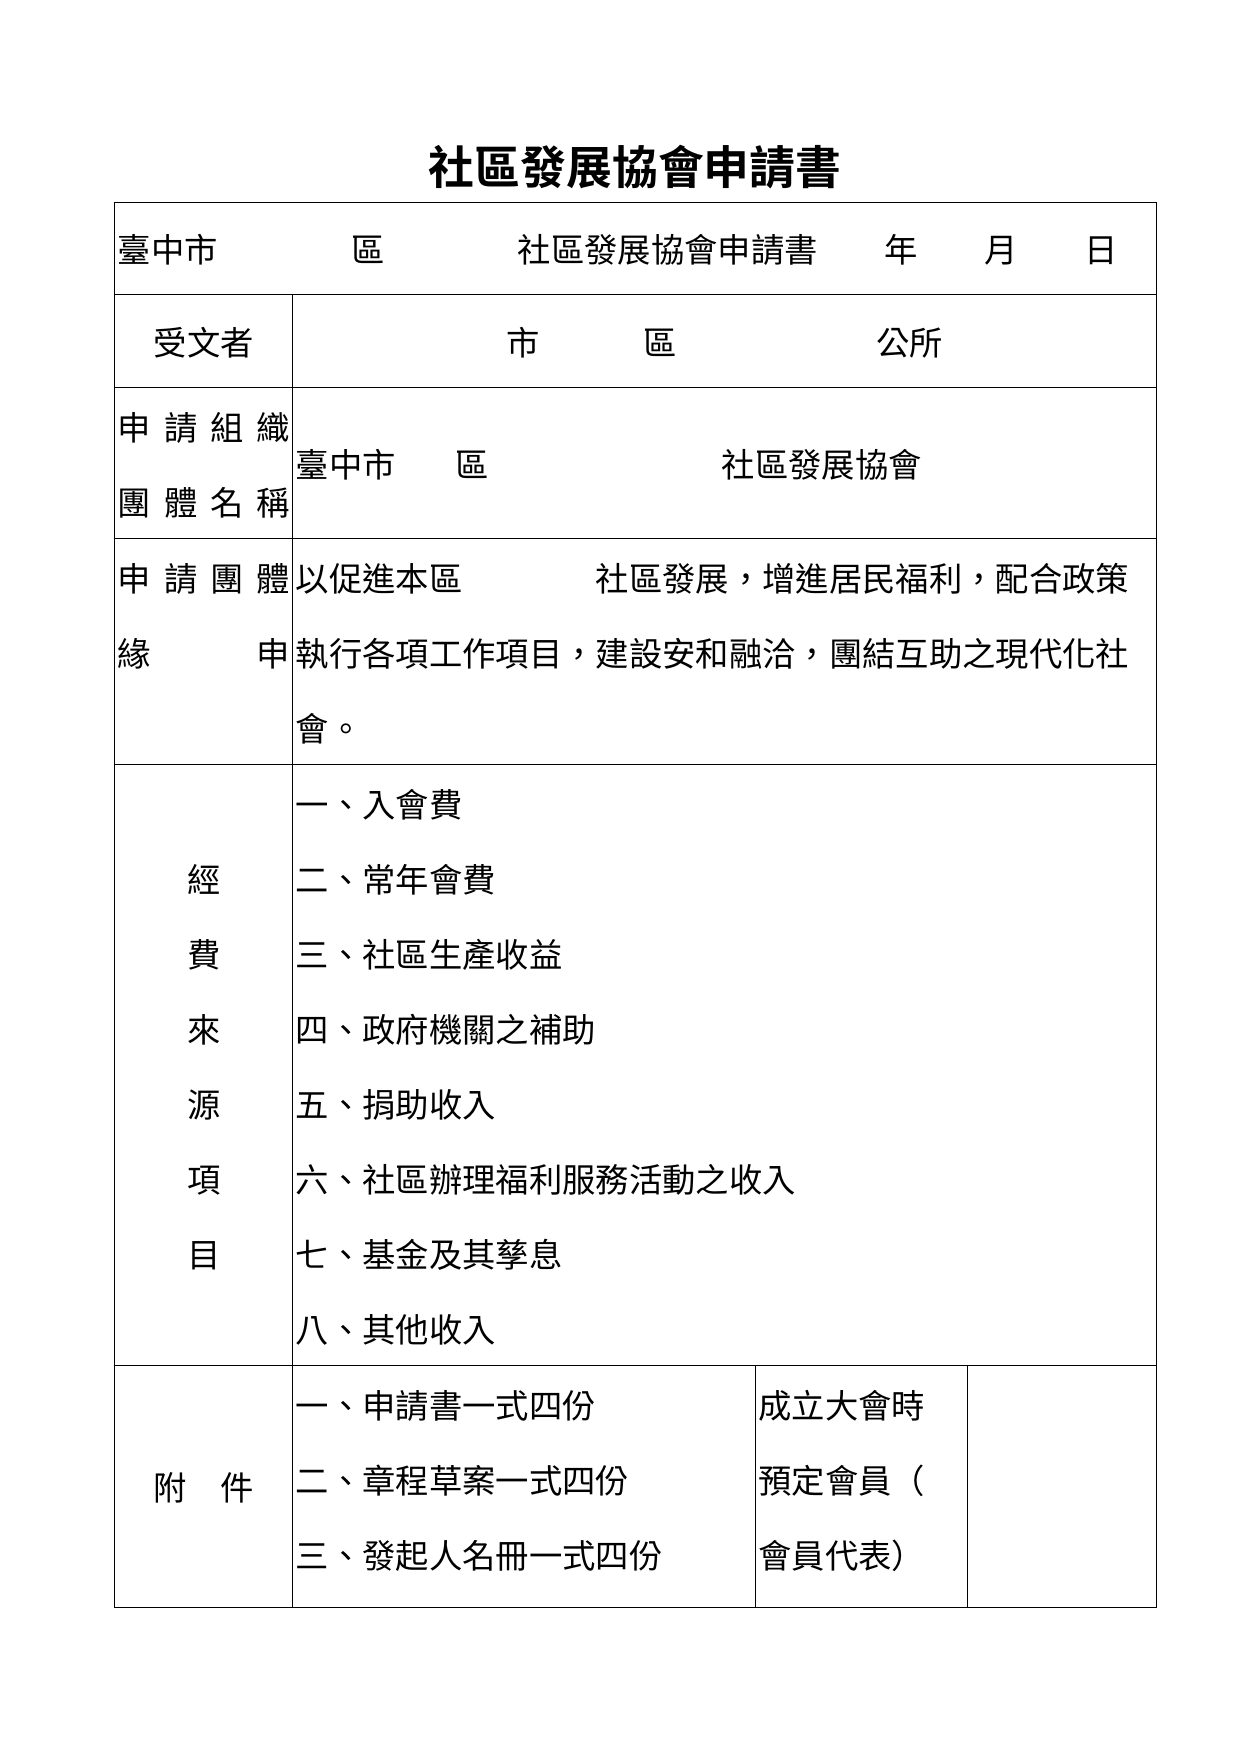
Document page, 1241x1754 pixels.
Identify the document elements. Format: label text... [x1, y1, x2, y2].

table_cell 申請團體 緣申 [115, 539, 292, 764]
table_cell 臺中市 區 社區發展協會 [293, 388, 1156, 538]
table_header 臺中市 區 社區發展協會申請書 年 月 日 [115, 203, 1156, 294]
table_cell 以促進本區 社區發展，增進居民福利，配合政策執行各項工作項目，建設安和融洽，團結互助之現代化社會。 [293, 539, 1156, 764]
table_cell [968, 1366, 1156, 1607]
table_cell 經 費 來 源 項 目 [115, 765, 292, 1365]
table_cell 附 件 [115, 1366, 292, 1607]
table_cell 市 區 公所 [293, 295, 1156, 387]
table_cell 成立大會時 預定會員（ 會員代表） [756, 1366, 967, 1607]
table_cell 申請組織 團體名稱 [115, 388, 292, 538]
table_cell 一、入會費 二、常年會費 三、社區生產收益 四、政府機關之補助 五、捐助收入 六、社區辦理福利服務活動之收入 七、基金及其孳息 八、其他收入 [293, 765, 1156, 1365]
table_cell 一、申請書一式四份 二、章程草案一式四份 三、發起人名冊一式四份 [293, 1366, 755, 1607]
table_cell 受文者 [115, 295, 292, 387]
subtitle 社區發展協會申請書 [118, 127, 1152, 202]
